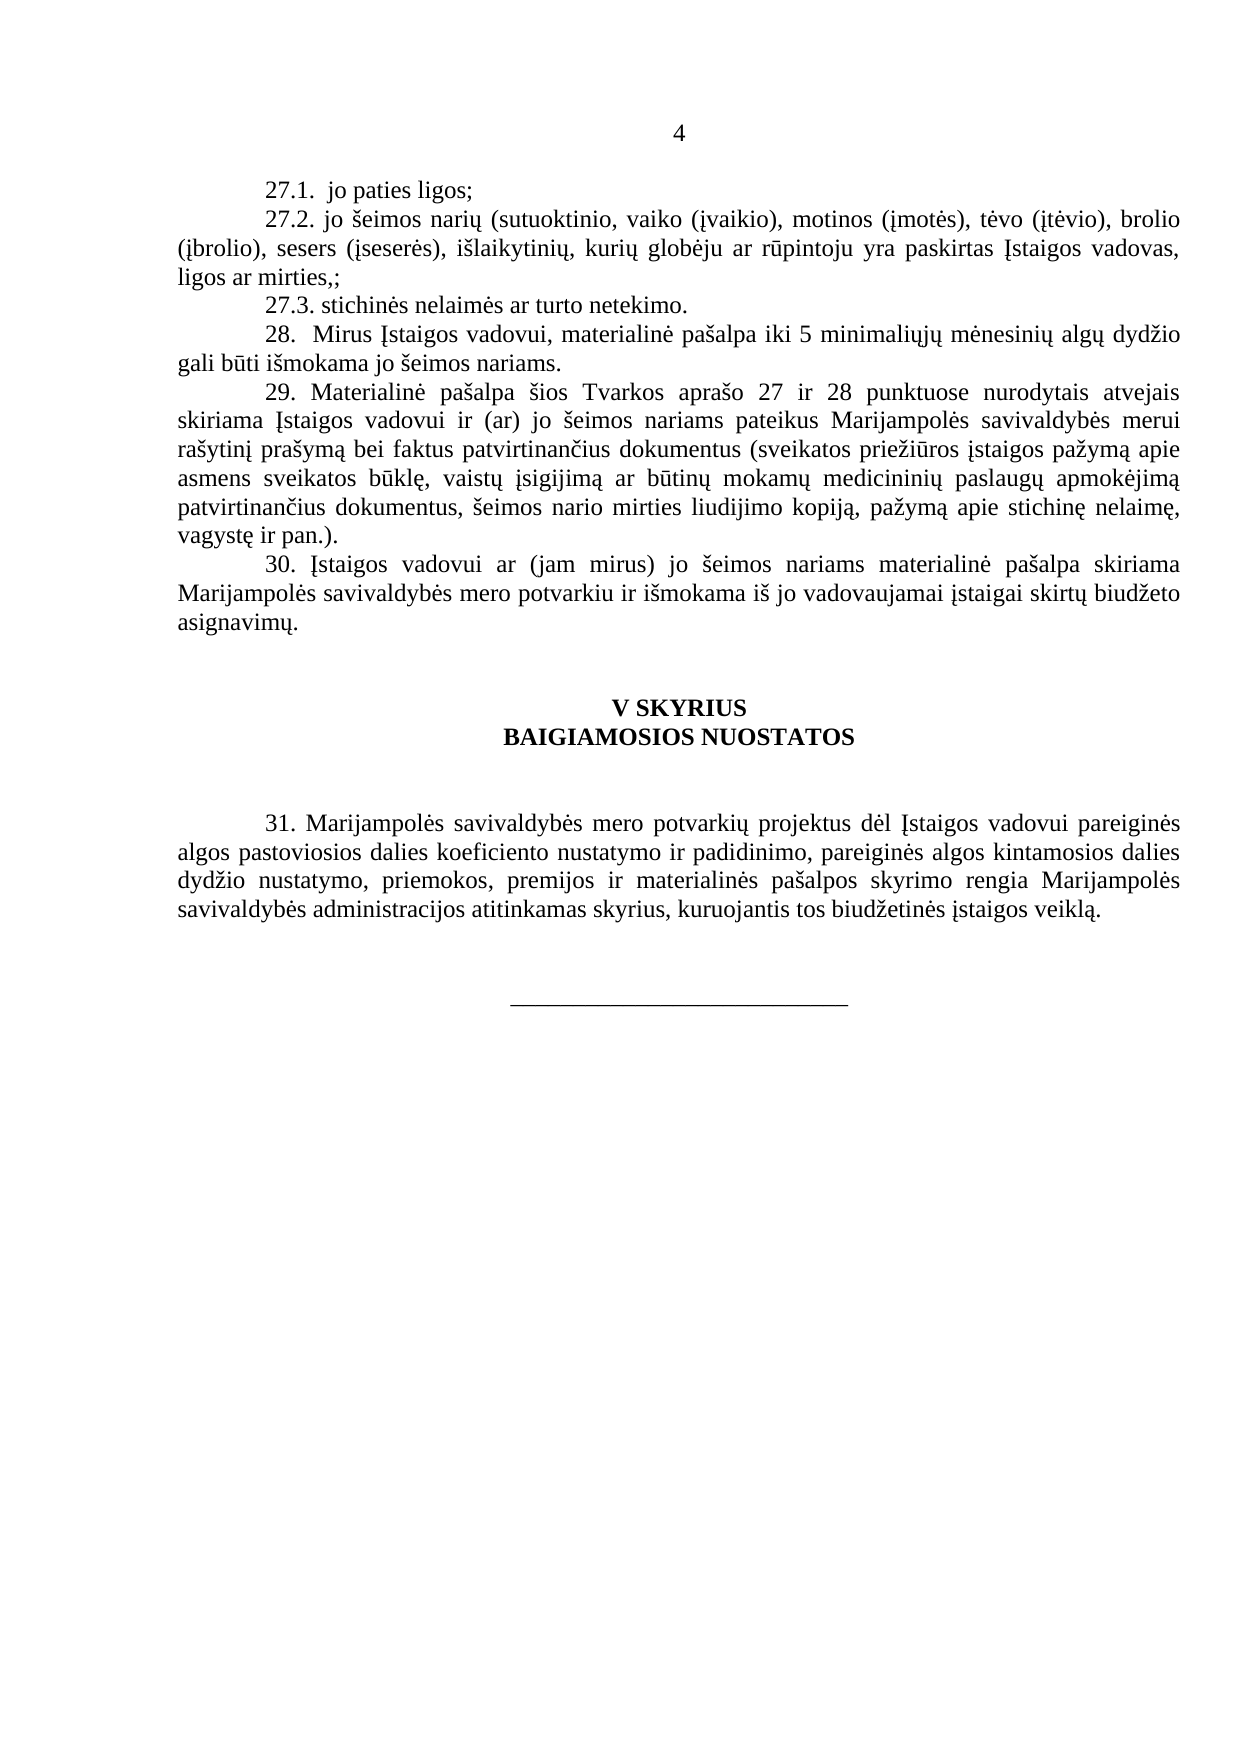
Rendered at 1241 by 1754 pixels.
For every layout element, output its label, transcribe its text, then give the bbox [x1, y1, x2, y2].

text 27.3. stichinės nelaimės ar turto netekimo. [177, 291, 1181, 319]
text ___________________________ [177, 981, 1181, 1009]
text BAIGIAMOSIOS NUOSTATOS [177, 722, 1181, 751]
text 27.1. jo paties ligos; [177, 176, 1181, 204]
text 29. Materialinė pašalpa šios Tvarkos aprašo 27 ir 28 punktuose nurodytais atvejais skiriama Įstaigos vadovui ir (ar) jo šeimos nariams pateikus Marijampolės savivaldybės merui rašytinį prašymą bei faktus patvirtinančius dokumentus (sveikatos priežiūros įstaigos pažymą apie asmens sveikatos būklę, vaistų įsigijimą ar būtinų mokamų medicininių paslaugų apmokėjimą patvirtinančius dokumentus, šeimos nario mirties liudijimo kopiją, pažymą apie stichinę nelaimę, vagystę ir pan.). [177, 377, 1181, 549]
text 28. Mirus Įstaigos vadovui, materialinė pašalpa iki 5 minimaliųjų mėnesinių algų dydžio gali būti išmokama jo šeimos nariams. [177, 319, 1181, 377]
text V SKYRIUS [177, 693, 1181, 722]
text 31. Marijampolės savivaldybės mero potvarkių projektus dėl Įstaigos vadovui pareiginės algos pastoviosios dalies koeficiento nustatymo ir padidinimo, pareiginės algos kintamosios dalies dydžio nustatymo, priemokos, premijos ir materialinės pašalpos skyrimo rengia Marijampolės savivaldybės administracijos atitinkamas skyrius, kuruojantis tos biudžetinės įstaigos veiklą. [177, 808, 1181, 923]
text 30. Įstaigos vadovui ar (jam mirus) jo šeimos nariams materialinė pašalpa skiriama Marijampolės savivaldybės mero potvarkiu ir išmokama iš jo vadovaujamai įstaigai skirtų biudžeto asignavimų. [177, 549, 1181, 636]
text 27.2. jo šeimos narių (sutuoktinio, vaiko (įvaikio), motinos (įmotės), tėvo (įtėvio), brolio (įbrolio), sesers (įseserės), išlaikytinių, kurių globėju ar rūpintoju yra paskirtas Įstaigos vadovas, ligos ar mirties,; [177, 204, 1181, 291]
